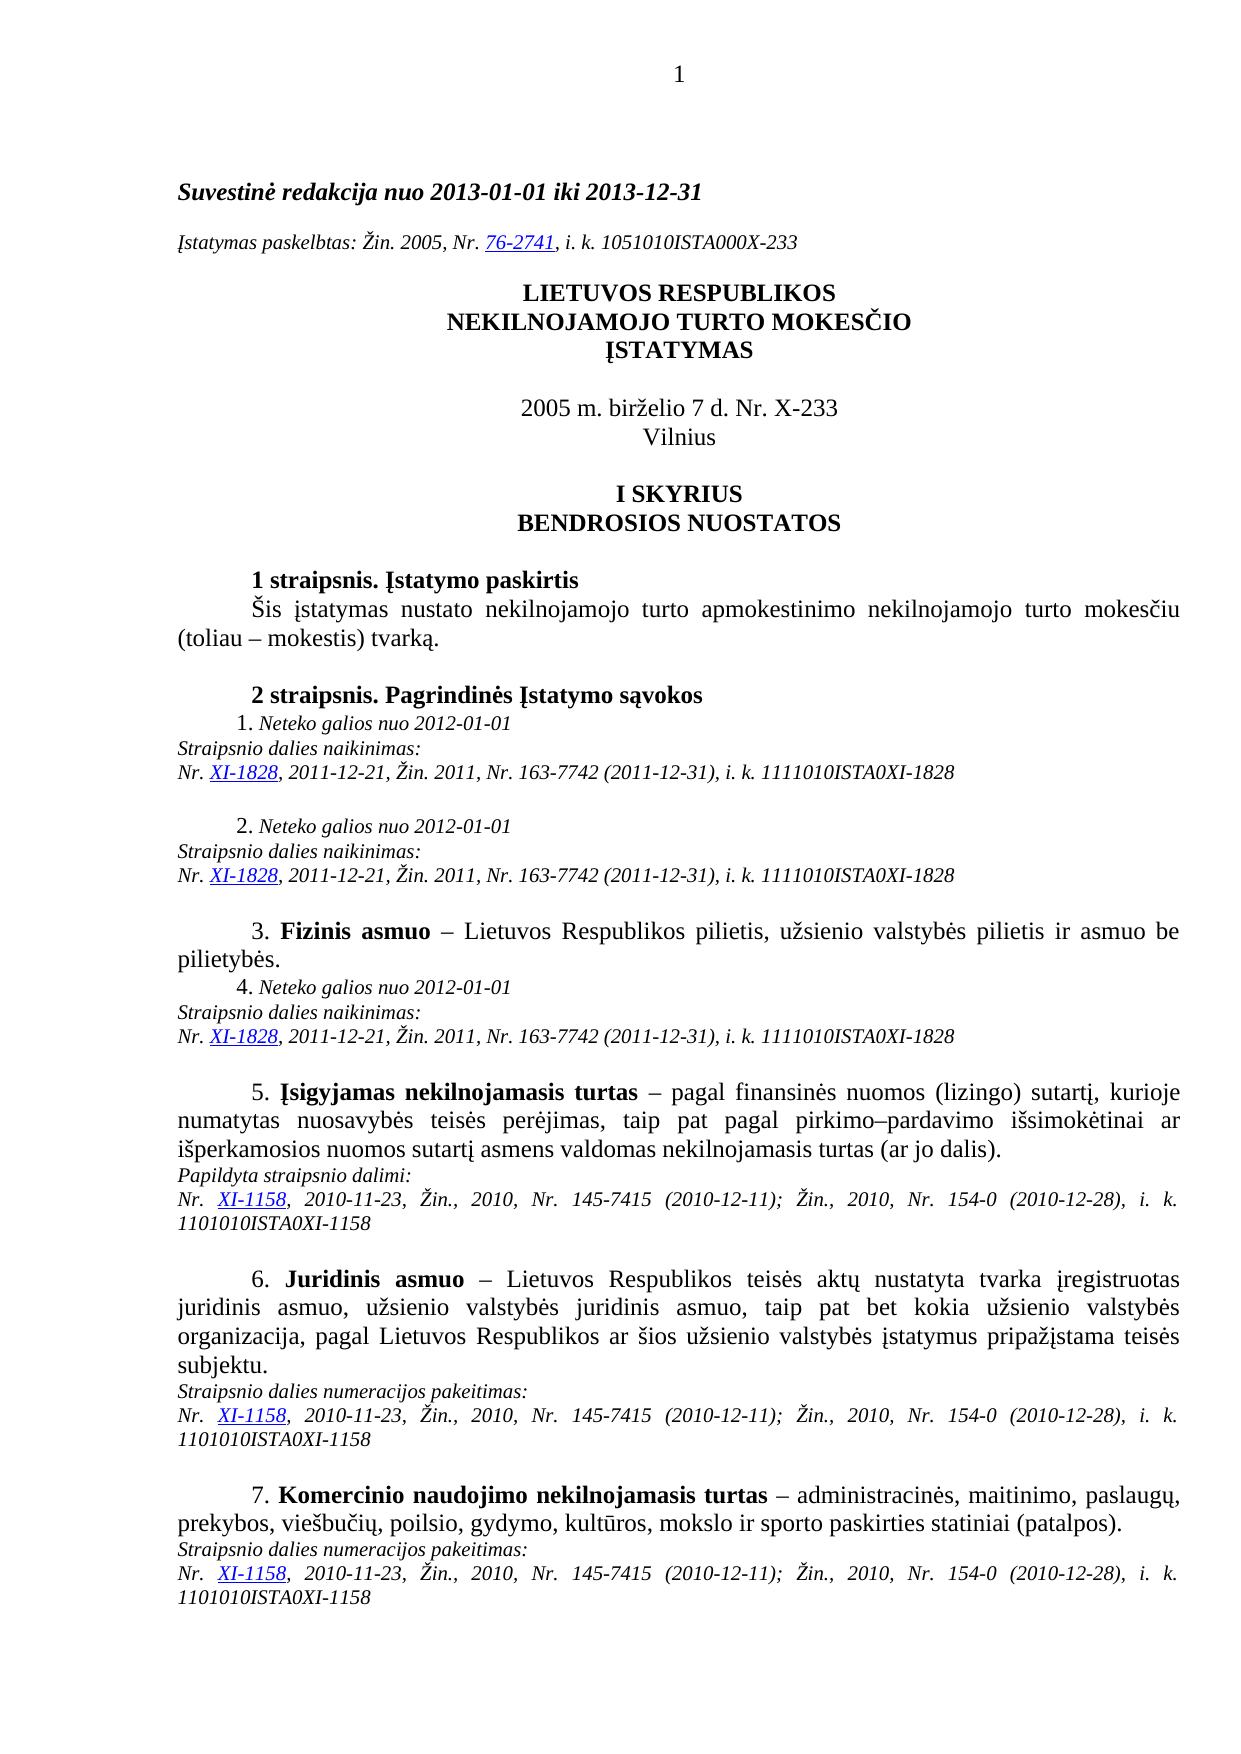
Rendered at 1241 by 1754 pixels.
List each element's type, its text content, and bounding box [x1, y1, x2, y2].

text 6. Juridinis asmuo – Lietuvos Respublikos teisės aktų nustatyta tvarka įregistruotas juridinis asmuo, užsienio valstybės juridinis asmuo, taip pat bet kokia užsienio valstybės organizacija, pagal Lietuvos Respublikos ar šios užsienio valstybės įstatymus pripažįstama teisės subjektu. [177, 1264, 1181, 1379]
subtitle BENDROSIOS NUOSTATOS [177, 508, 1181, 537]
text Straipsnio dalies naikinimas: [177, 1000, 1181, 1024]
text Įstatymas paskelbtas: Žin. 2005, Nr. 76-2741, i. k. 1051010ISTA000X-233 [177, 230, 1181, 254]
text Straipsnio dalies numeracijos pakeitimas: [177, 1379, 1181, 1403]
text 7. Komercinio naudojimo nekilnojamasis turtas – administracinės, maitinimo, paslaugų, prekybos, viešbučių, poilsio, gydymo, kultūros, mokslo ir sporto paskirties statiniai (patalpos). [177, 1480, 1181, 1537]
text Šis įstatymas nustato nekilnojamojo turto apmokestinimo nekilnojamojo turto mokesčiu (toliau – mokestis) tvarką. [177, 594, 1181, 652]
text Straipsnio dalies naikinimas: [177, 736, 1181, 760]
subtitle I SKYRIUS [177, 479, 1181, 508]
text 1 straipsnis. Įstatymo paskirtis [177, 566, 1181, 594]
text 3. Fizinis asmuo – Lietuvos Respublikos pilietis, užsienio valstybės pilietis ir asmuo be pilietybės. [177, 916, 1181, 973]
text 1. Neteko galios nuo 2012-01-01 [177, 709, 1181, 736]
text Nr. XI-1158, 2010-11-23, Žin., 2010, Nr. 145-7415 (2010-12-11); Žin., 2010, Nr. 154-0 (2010-12-28), i. k. 1101010ISTA0XI-1158 [177, 1561, 1181, 1609]
text Suvestinė redakcija nuo 2013-01-01 iki 2013-12-31 [177, 177, 1181, 206]
text ĮSTATYMAS [177, 336, 1181, 364]
text 2. Neteko galios nuo 2012-01-01 [177, 813, 1181, 839]
text 4. Neteko galios nuo 2012-01-01 [177, 973, 1181, 1000]
text Nr. XI-1828, 2011-12-21, Žin. 2011, Nr. 163-7742 (2011-12-31), i. k. 1111010ISTA0XI-1828 [177, 760, 1181, 784]
text Straipsnio dalies numeracijos pakeitimas: [177, 1537, 1181, 1561]
text Nr. XI-1828, 2011-12-21, Žin. 2011, Nr. 163-7742 (2011-12-31), i. k. 1111010ISTA0XI-1828 [177, 1024, 1181, 1048]
text 2005 m. birželio 7 d. Nr. X-233 [177, 393, 1181, 422]
text 5. Įsigyjamas nekilnojamasis turtas – pagal finansinės nuomos (lizingo) sutartį, kurioje numatytas nuosavybės teisės perėjimas, taip pat pagal pirkimo–pardavimo išsimokėtinai ar išperkamosios nuomos sutartį asmens valdomas nekilnojamasis turtas (ar jo dalis). [177, 1077, 1181, 1163]
text NEKILNOJAMOJO TURTO MOKESČIO [177, 307, 1181, 336]
text Nr. XI-1158, 2010-11-23, Žin., 2010, Nr. 145-7415 (2010-12-11); Žin., 2010, Nr. 154-0 (2010-12-28), i. k. 1101010ISTA0XI-1158 [177, 1187, 1181, 1235]
text Nr. XI-1158, 2010-11-23, Žin., 2010, Nr. 145-7415 (2010-12-11); Žin., 2010, Nr. 154-0 (2010-12-28), i. k. 1101010ISTA0XI-1158 [177, 1403, 1181, 1451]
text 2 straipsnis. Pagrindinės Įstatymo sąvokos [177, 681, 1181, 709]
text Nr. XI-1828, 2011-12-21, Žin. 2011, Nr. 163-7742 (2011-12-31), i. k. 1111010ISTA0XI-1828 [177, 863, 1181, 887]
text LIETUVOS RESPUBLIKOS [177, 278, 1181, 307]
text Papildyta straipsnio dalimi: [177, 1163, 1181, 1187]
text Vilnius [177, 422, 1181, 451]
text Straipsnio dalies naikinimas: [177, 839, 1181, 863]
